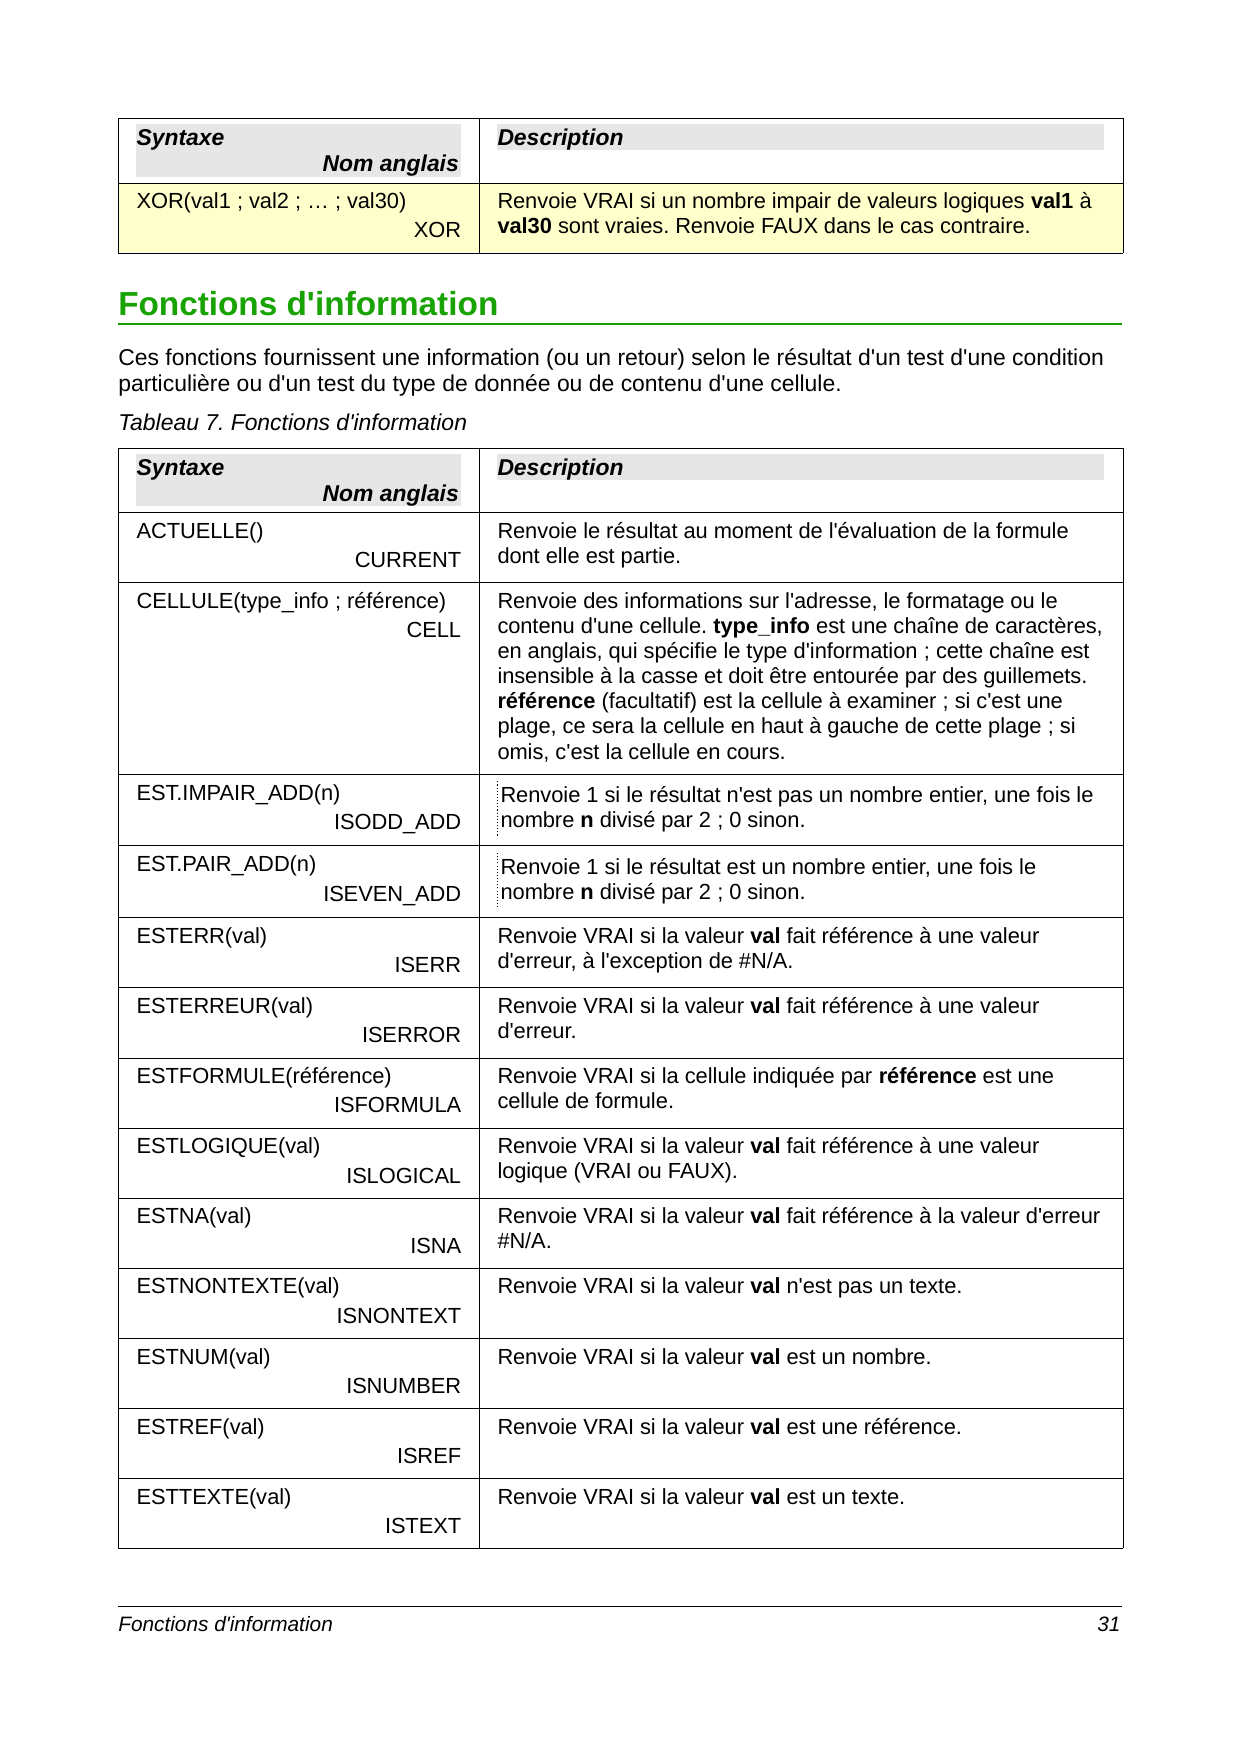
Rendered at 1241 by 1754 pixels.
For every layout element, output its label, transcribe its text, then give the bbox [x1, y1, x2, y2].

table_cell XOR(val1 ; val2 ; … ; val30) XOR [119, 184, 479, 252]
table_cell Renvoie des informations sur l'adresse, le formatage ou le contenu d'une cellule. type_info est une chaîne de caractères, en anglais, qui spécifie le type d'information ; cette chaîne est insensible à la casse et doit être entourée par des guillemets. référence (facultatif) est la cellule à examiner ; si c'est une plage, ce sera la cellule en haut à gauche de cette plage ; si omis, c'est la cellule en cours. [480, 583, 1123, 774]
table_header Syntaxe Nom anglais [119, 449, 479, 512]
table_header Description [480, 449, 1123, 512]
table_cell ESTNONTEXTE(val) ISNONTEXT [119, 1269, 479, 1338]
text Ces fonctions fournissent une information (ou un retour) selon le résultat d'un test d'une condition particulière ou d'un test du type de donnée ou de contenu d'une cellule. [118, 344, 1122, 397]
table_header Syntaxe Nom anglais [119, 119, 479, 182]
table_cell Renvoie VRAI si la valeur val n'est pas un texte. [480, 1269, 1123, 1338]
table_cell Renvoie 1 si le résultat est un nombre entier, une fois le nombre n divisé par 2 ; 0 sinon. [480, 846, 1123, 917]
table_cell EST.IMPAIR_ADD(n) ISODD_ADD [119, 775, 479, 845]
table_cell ESTERR(val) ISERR [119, 918, 479, 987]
table_cell ESTFORMULE(référence) ISFORMULA [119, 1059, 479, 1127]
table_cell Renvoie le résultat au moment de l'évaluation de la formule dont elle est partie. [480, 513, 1123, 582]
text Tableau 7. Fonctions d'information [118, 409, 1122, 435]
table_cell Renvoie VRAI si la valeur val est un nombre. [480, 1339, 1123, 1408]
table_header Description [480, 119, 1123, 182]
table_cell Renvoie VRAI si la valeur val fait référence à la valeur d'erreur #N/A. [480, 1199, 1123, 1268]
table_cell ESTERREUR(val) ISERROR [119, 988, 479, 1057]
subtitle Fonctions d'information [118, 284, 1122, 323]
table_cell EST.PAIR_ADD(n) ISEVEN_ADD [119, 846, 479, 917]
table_cell ESTTEXTE(val) ISTEXT [119, 1479, 479, 1548]
table_cell ESTNA(val) ISNA [119, 1199, 479, 1268]
table_cell ESTREF(val) ISREF [119, 1409, 479, 1478]
table_cell Renvoie VRAI si la valeur val fait référence à une valeur d'erreur, à l'exception de #N/A. [480, 918, 1123, 987]
table_cell Renvoie VRAI si la valeur val fait référence à une valeur d'erreur. [480, 988, 1123, 1057]
table_cell ESTLOGIQUE(val) ISLOGICAL [119, 1129, 479, 1198]
table_cell Renvoie VRAI si un nombre impair de valeurs logiques val1 à val30 sont vraies. Renvoie FAUX dans le cas contraire. [480, 184, 1123, 252]
table_cell CELLULE(type_info ; référence) CELL [119, 583, 479, 774]
table_cell ACTUELLE() CURRENT [119, 513, 479, 582]
table_cell Renvoie VRAI si la valeur val fait référence à une valeur logique (VRAI ou FAUX). [480, 1129, 1123, 1198]
table_cell Renvoie 1 si le résultat n'est pas un nombre entier, une fois le nombre n divisé par 2 ; 0 sinon. [480, 775, 1123, 845]
table_cell Renvoie VRAI si la cellule indiquée par référence est une cellule de formule. [480, 1059, 1123, 1127]
table_cell Renvoie VRAI si la valeur val est une référence. [480, 1409, 1123, 1478]
table_cell ESTNUM(val) ISNUMBER [119, 1339, 479, 1408]
table_cell Renvoie VRAI si la valeur val est un texte. [480, 1479, 1123, 1548]
